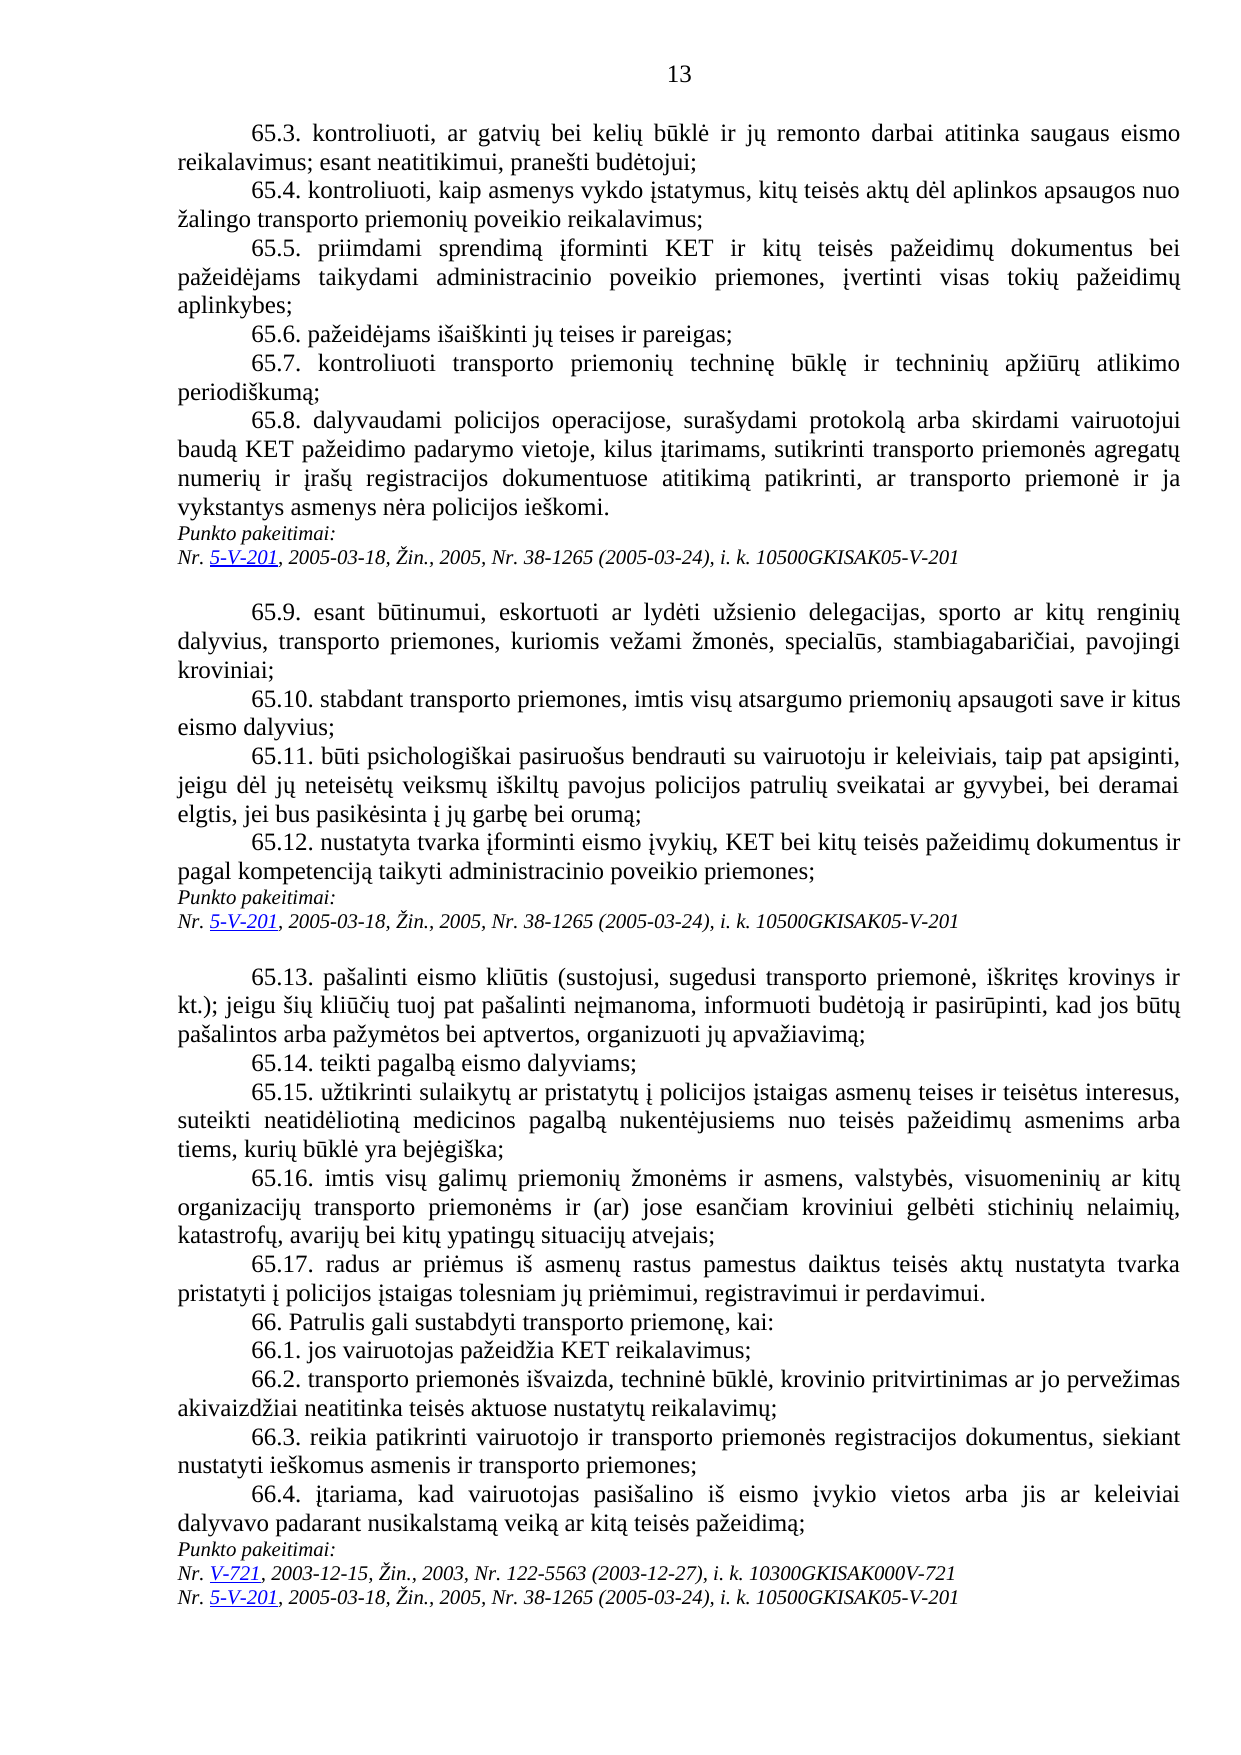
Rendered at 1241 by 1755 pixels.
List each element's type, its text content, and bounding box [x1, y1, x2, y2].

text 65.5. priimdami sprendimą įforminti KET ir kitų teisės pažeidimų dokumentus bei pažeidėjams taikydami administracinio poveikio priemones, įvertinti visas tokių pažeidimų aplinkybes; [177, 233, 1181, 319]
text 66.4. įtariama, kad vairuotojas pasišalino iš eismo įvykio vietos arba jis ar keleiviai dalyvavo padarant nusikalstamą veiką ar kitą teisės pažeidimą; [177, 1479, 1181, 1537]
text Nr. 5-V-201, 2005-03-18, Žin., 2005, Nr. 38-1265 (2005-03-24), i. k. 10500GKISAK05-V-201 [177, 545, 1181, 569]
text 65.4. kontroliuoti, kaip asmenys vykdo įstatymus, kitų teisės aktų dėl aplinkos apsaugos nuo žalingo transporto priemonių poveikio reikalavimus; [177, 176, 1181, 233]
text 66.1. jos vairuotojas pažeidžia KET reikalavimus; [177, 1336, 1181, 1364]
text 65.13. pašalinti eismo kliūtis (sustojusi, sugedusi transporto priemonė, iškritęs krovinys ir kt.); jeigu šių kliūčių tuoj pat pašalinti neįmanoma, informuoti budėtoją ir pasirūpinti, kad jos būtų pašalintos arba pažymėtos bei aptvertos, organizuoti jų apvažiavimą; [177, 962, 1181, 1048]
text 66.3. reikia patikrinti vairuotojo ir transporto priemonės registracijos dokumentus, siekiant nustatyti ieškomus asmenis ir transporto priemones; [177, 1422, 1181, 1479]
text 65.16. imtis visų galimų priemonių žmonėms ir asmens, valstybės, visuomeninių ar kitų organizacijų transporto priemonėms ir (ar) jose esančiam kroviniui gelbėti stichinių nelaimių, katastrofų, avarijų bei kitų ypatingų situacijų atvejais; [177, 1163, 1181, 1249]
text Nr. 5-V-201, 2005-03-18, Žin., 2005, Nr. 38-1265 (2005-03-24), i. k. 10500GKISAK05-V-201 [177, 1585, 1181, 1609]
text 65.14. teikti pagalbą eismo dalyviams; [177, 1048, 1181, 1077]
text 65.8. dalyvaudami policijos operacijose, surašydami protokolą arba skirdami vairuotojui baudą KET pažeidimo padarymo vietoje, kilus įtarimams, sutikrinti transporto priemonės agregatų numerių ir įrašų registracijos dokumentuose atitikimą patikrinti, ar transporto priemonė ir ja vykstantys asmenys nėra policijos ieškomi. [177, 406, 1181, 521]
text Nr. 5-V-201, 2005-03-18, Žin., 2005, Nr. 38-1265 (2005-03-24), i. k. 10500GKISAK05-V-201 [177, 909, 1181, 933]
text 65.10. stabdant transporto priemones, imtis visų atsargumo priemonių apsaugoti save ir kitus eismo dalyvius; [177, 684, 1181, 741]
text Punkto pakeitimai: [177, 885, 1181, 909]
text 65.17. radus ar priėmus iš asmenų rastus pamestus daiktus teisės aktų nustatyta tvarka pristatyti į policijos įstaigas tolesniam jų priėmimui, registravimui ir perdavimui. [177, 1249, 1181, 1307]
text 65.12. nustatyta tvarka įforminti eismo įvykių, KET bei kitų teisės pažeidimų dokumentus ir pagal kompetenciją taikyti administracinio poveikio priemones; [177, 827, 1181, 885]
text 66.2. transporto priemonės išvaizda, techninė būklė, krovinio pritvirtinimas ar jo pervežimas akivaizdžiai neatitinka teisės aktuose nustatytų reikalavimų; [177, 1364, 1181, 1422]
text 65.9. esant būtinumui, eskortuoti ar lydėti užsienio delegacijas, sporto ar kitų renginių dalyvius, transporto priemones, kuriomis vežami žmonės, specialūs, stambiagabaričiai, pavojingi kroviniai; [177, 597, 1181, 684]
text 66. Patrulis gali sustabdyti transporto priemonę, kai: [177, 1307, 1181, 1336]
text 65.6. pažeidėjams išaiškinti jų teises ir pareigas; [177, 319, 1181, 348]
text 65.15. užtikrinti sulaikytų ar pristatytų į policijos įstaigas asmenų teises ir teisėtus interesus, suteikti neatidėliotiną medicinos pagalbą nukentėjusiems nuo teisės pažeidimų asmenims arba tiems, kurių būklė yra bejėgiška; [177, 1077, 1181, 1163]
text 65.7. kontroliuoti transporto priemonių techninę būklę ir techninių apžiūrų atlikimo periodiškumą; [177, 348, 1181, 406]
text 65.11. būti psichologiškai pasiruošus bendrauti su vairuotoju ir keleiviais, taip pat apsiginti, jeigu dėl jų neteisėtų veiksmų iškiltų pavojus policijos patrulių sveikatai ar gyvybei, bei deramai elgtis, jei bus pasikėsinta į jų garbę bei orumą; [177, 741, 1181, 827]
text 65.3. kontroliuoti, ar gatvių bei kelių būklė ir jų remonto darbai atitinka saugaus eismo reikalavimus; esant neatitikimui, pranešti budėtojui; [177, 118, 1181, 176]
text Nr. V-721, 2003-12-15, Žin., 2003, Nr. 122-5563 (2003-12-27), i. k. 10300GKISAK000V-721 [177, 1561, 1181, 1585]
text Punkto pakeitimai: [177, 1537, 1181, 1561]
text Punkto pakeitimai: [177, 521, 1181, 545]
